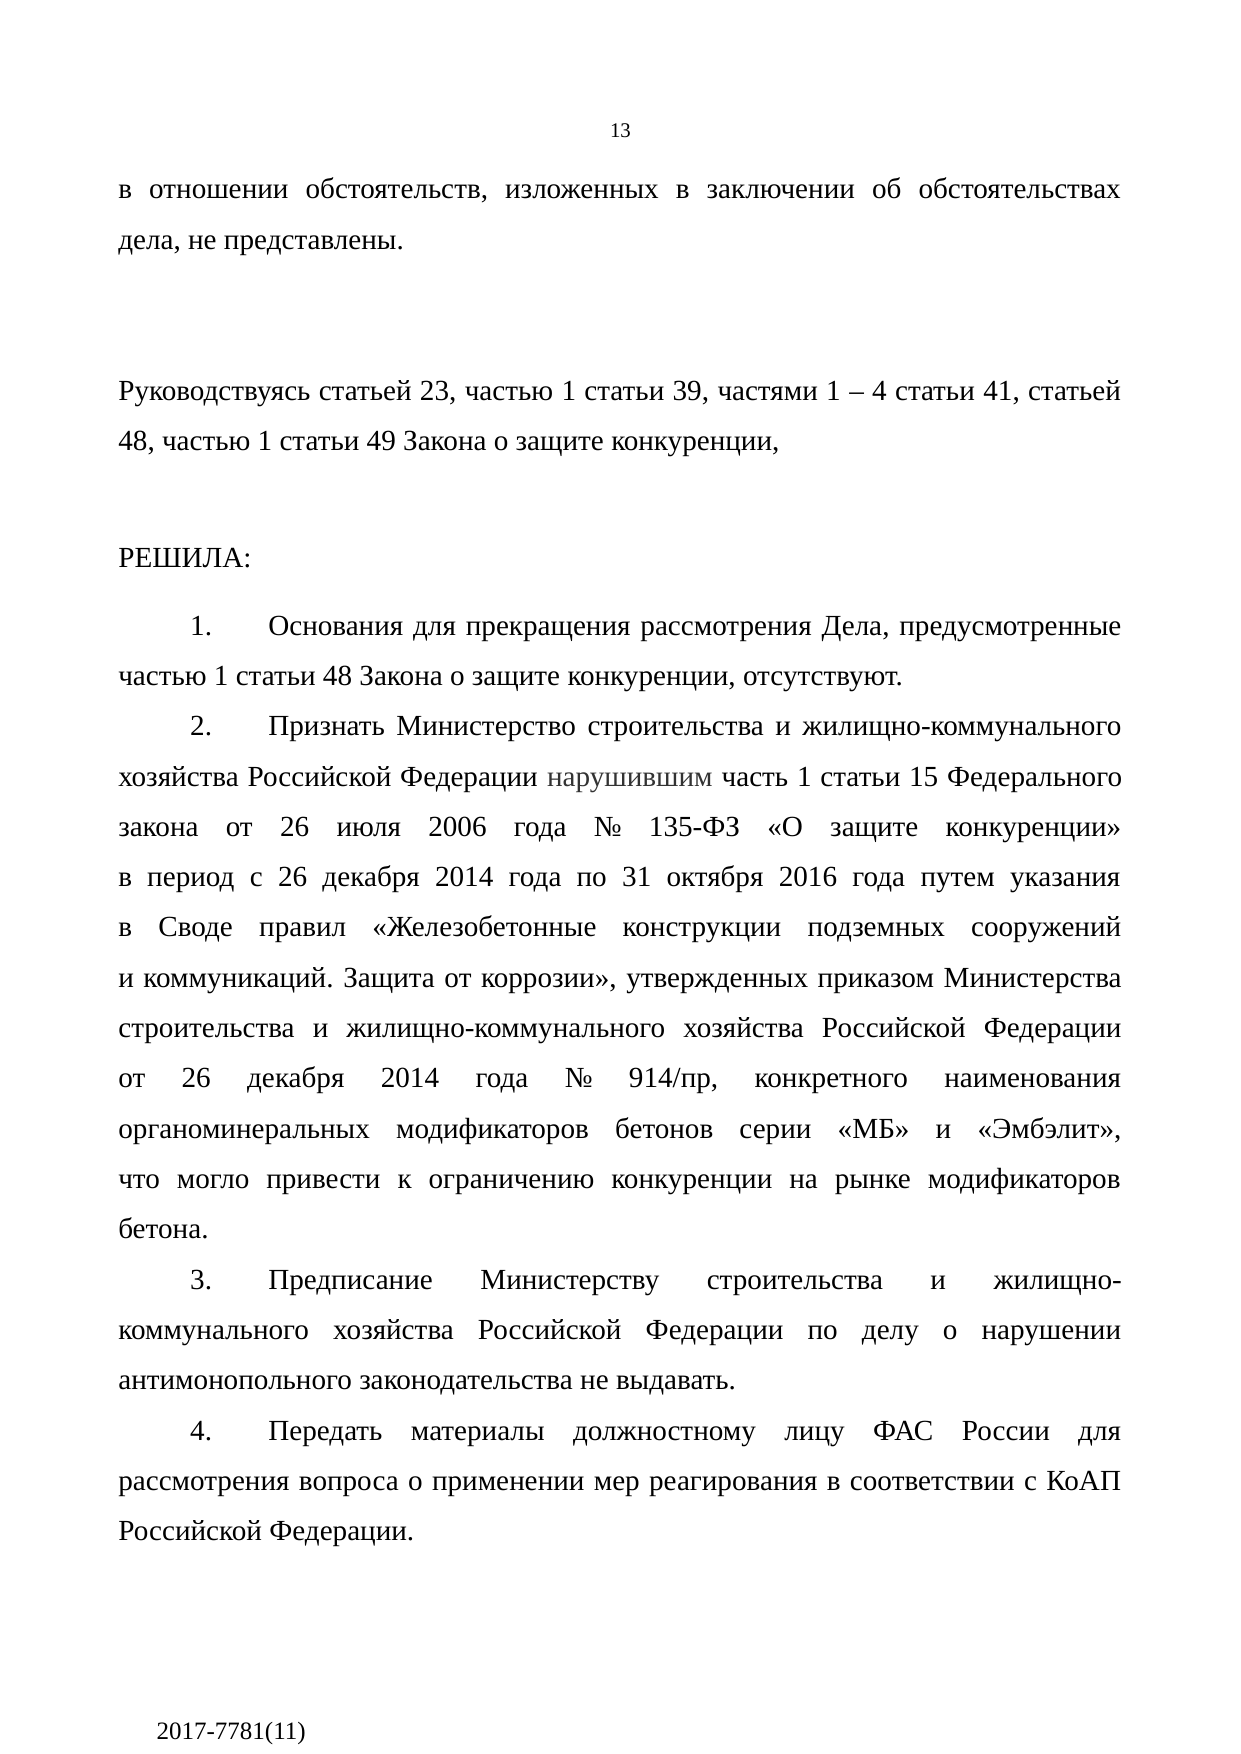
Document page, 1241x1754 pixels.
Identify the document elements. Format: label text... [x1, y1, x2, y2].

list Предписание Министерству строительства и жилищно-коммунального хозяйства Российской Федерации по делу о нарушении антимонопольного законодательства не выдавать. [118, 1262, 1122, 1396]
text в отношении обстоятельств, изложенных в заключении об обстоятельствах дела, не представлены. [118, 172, 1122, 256]
text Руководствуясь статьей 23, частью 1 статьи 39, частями 1 – 4 статьи 41, статьей 48, частью 1 статьи 49 Закона о защите конкуренции, [118, 373, 1122, 457]
list Основания для прекращения рассмотрения Дела, предусмотренные частью 1 статьи 48 Закона о защите конкуренции, отсутствуют. [118, 608, 1122, 692]
list Передать материалы должностному лицу ФАС России для рассмотрения вопроса о применении мер реагирования в соответствии с КоАП Российской Федерации. [118, 1413, 1122, 1547]
text РЕШИЛА: [118, 541, 1122, 574]
list Признать Министерство строительства и жилищно-коммунального хозяйства Российской Федерации нарушившим часть 1 статьи 15 Федерального закона от 26 июля 2006 года № 135-ФЗ «О защите конкуренции» в период с 26 декабря 2014 года по 31 октября 2016 года путем указания в Своде правил «Железобетонные конструкции подземных сооружений и коммуникаций. Защита от коррозии», утвержденных приказом Министерства строительства и жилищно-коммунального хозяйства Российской Федерации от 26 декабря 2014 года № 914/пр, конкретного наименования органоминеральных модификаторов бетонов серии «МБ» и «Эмбэлит», что могло привести к ограничению конкуренции на рынке модификаторов бетона. [118, 708, 1122, 1245]
